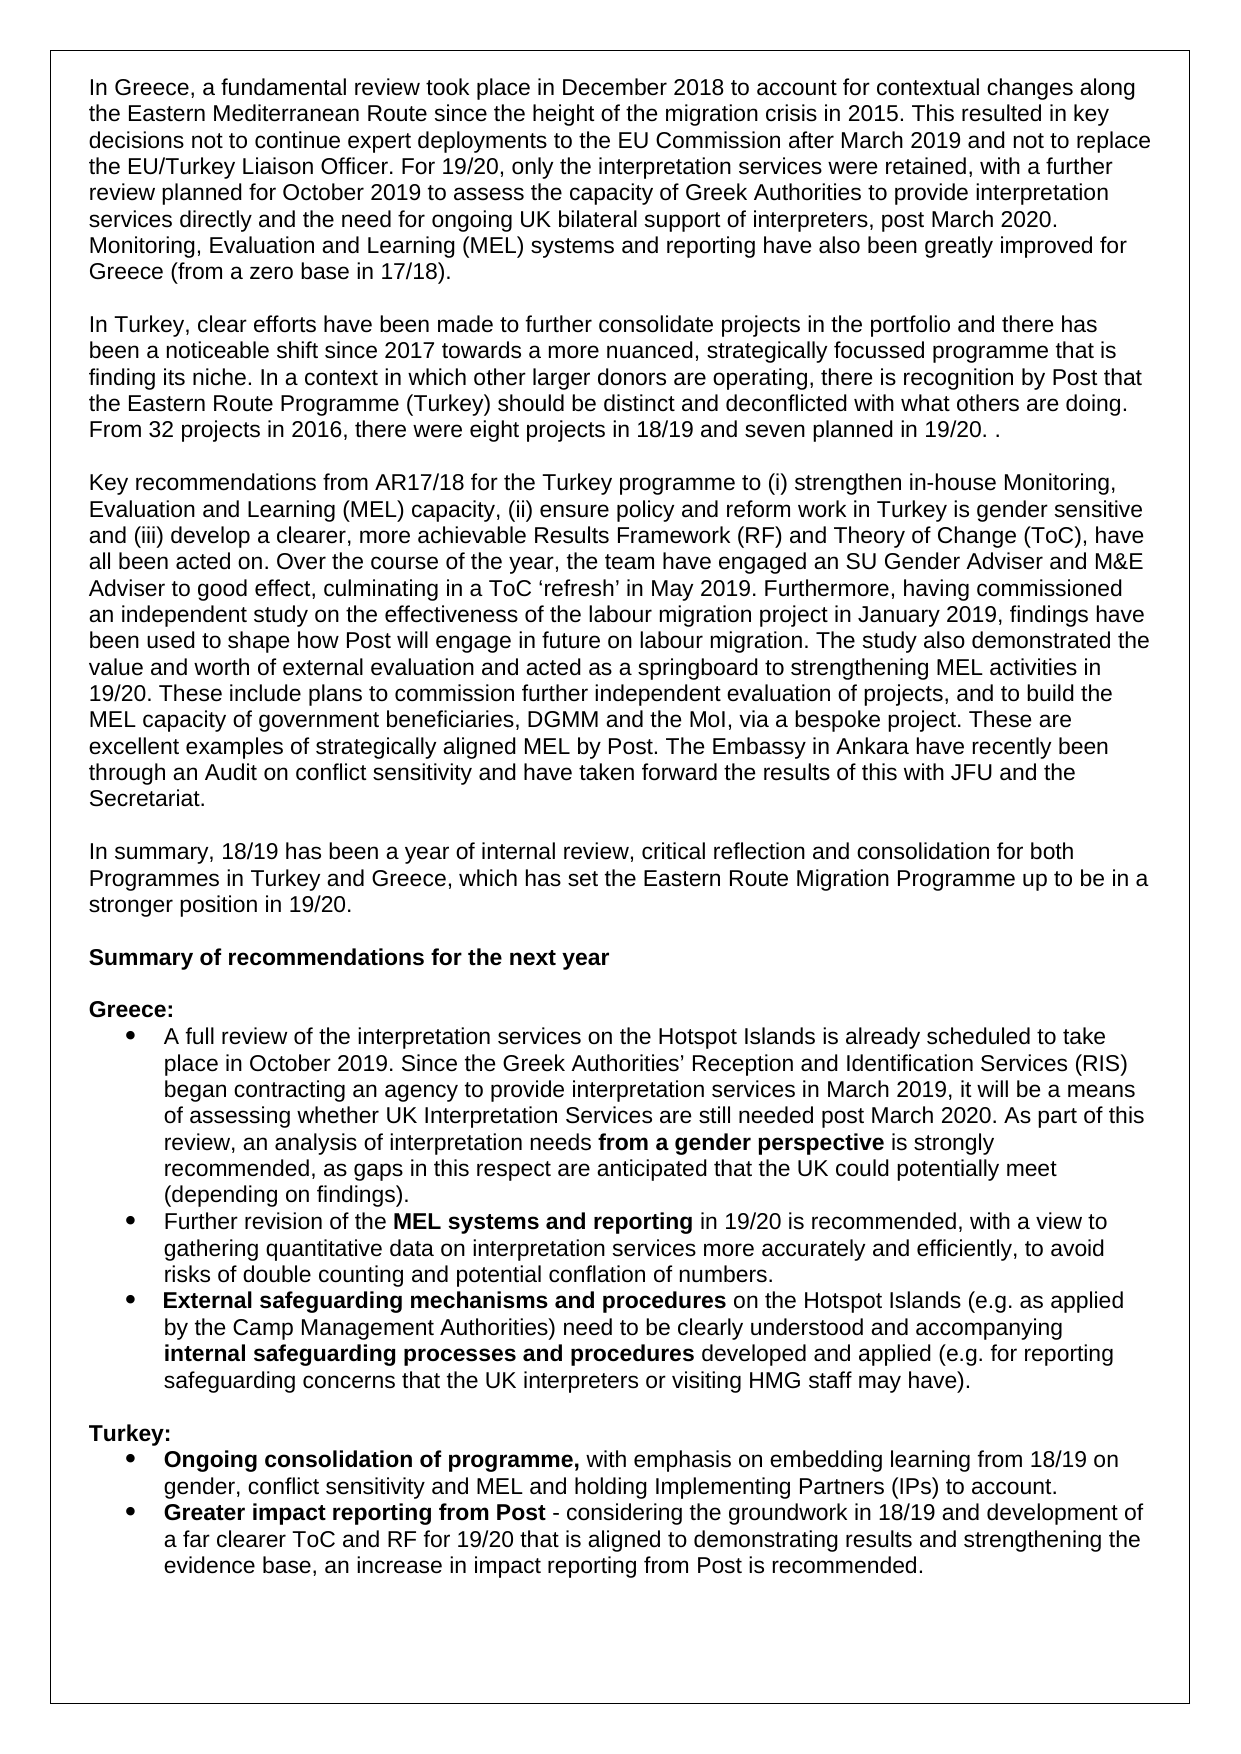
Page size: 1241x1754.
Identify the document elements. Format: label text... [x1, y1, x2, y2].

list External safeguarding mechanisms and procedures on the Hotspot Islands (e.g. as applied by the Camp Management Authorities) need to be clearly understood and accompanying internal safeguarding processes and procedures developed and applied (e.g. for reporting safeguarding concerns that the UK interpreters or visiting HMG staff may have). [126, 1287, 1152, 1393]
text Greece: [89, 996, 1152, 1023]
text Turkey: [89, 1419, 1152, 1446]
text Summary of recommendations for the next year [89, 943, 1152, 970]
list Greater impact reporting from Post - considering the groundwork in 18/19 and development of a far clearer ToC and RF for 19/20 that is aligned to demonstrating results and strengthening the evidence base, an increase in impact reporting from Post is recommended. [126, 1499, 1152, 1579]
list A full review of the interpretation services on the Hotspot Islands is already scheduled to take place in October 2019. Since the Greek Authorities’ Reception and Identification Services (RIS) began contracting an agency to provide interpretation services in March 2019, it will be a means of assessing whether UK Interpretation Services are still needed post March 2020. As part of this review, an analysis of interpretation needs from a gender perspective is strongly recommended, as gaps in this respect are anticipated that the UK could potentially meet (depending on findings). [126, 1023, 1152, 1208]
list Further revision of the MEL systems and reporting in 19/20 is recommended, with a view to gathering quantitative data on interpretation services more accurately and efficiently, to avoid risks of double counting and potential conflation of numbers. [126, 1208, 1152, 1287]
text In summary, 18/19 has been a year of internal review, critical reflection and consolidation for both Programmes in Turkey and Greece, which has set the Eastern Route Migration Programme up to be in a stronger position in 19/20. [89, 838, 1152, 917]
text Key recommendations from AR17/18 for the Turkey programme to (i) strengthen in-house Monitoring, Evaluation and Learning (MEL) capacity, (ii) ensure policy and reform work in Turkey is gender sensitive and (iii) develop a clearer, more achievable Results Framework (RF) and Theory of Change (ToC), have all been acted on. Over the course of the year, the team have engaged an SU Gender Adviser and M&E Adviser to good effect, culminating in a ToC ‘refresh’ in May 2019. Furthermore, having commissioned an independent study on the effectiveness of the labour migration project in January 2019, findings have been used to shape how Post will engage in future on labour migration. The study also demonstrated the value and worth of external evaluation and acted as a springboard to strengthening MEL activities in 19/20. These include plans to commission further independent evaluation of projects, and to build the MEL capacity of government beneficiaries, DGMM and the MoI, via a bespoke project. These are excellent examples of strategically aligned MEL by Post. The Embassy in Ankara have recently been through an Audit on conflict sensitivity and have taken forward the results of this with JFU and the Secretariat. [89, 469, 1152, 812]
text In Turkey, clear efforts have been made to further consolidate projects in the portfolio and there has been a noticeable shift since 2017 towards a more nuanced, strategically focussed programme that is finding its niche. In a context in which other larger donors are operating, there is recognition by Post that the Eastern Route Programme (Turkey) should be distinct and deconflicted with what others are doing. From 32 projects in 2016, there were eight projects in 18/19 and seven planned in 19/20. . [89, 311, 1152, 443]
list Ongoing consolidation of programme, with emphasis on embedding learning from 18/19 on gender, conflict sensitivity and MEL and holding Implementing Partners (IPs) to account. [126, 1446, 1152, 1499]
text In Greece, a fundamental review took place in December 2018 to account for contextual changes along the Eastern Mediterranean Route since the height of the migration crisis in 2015. This resulted in key decisions not to continue expert deployments to the EU Commission after March 2019 and not to replace the EU/Turkey Liaison Officer. For 19/20, only the interpretation services were retained, with a further review planned for October 2019 to assess the capacity of Greek Authorities to provide interpretation services directly and the need for ongoing UK bilateral support of interpreters, post March 2020. Monitoring, Evaluation and Learning (MEL) systems and reporting have also been greatly improved for Greece (from a zero base in 17/18). [89, 74, 1152, 285]
